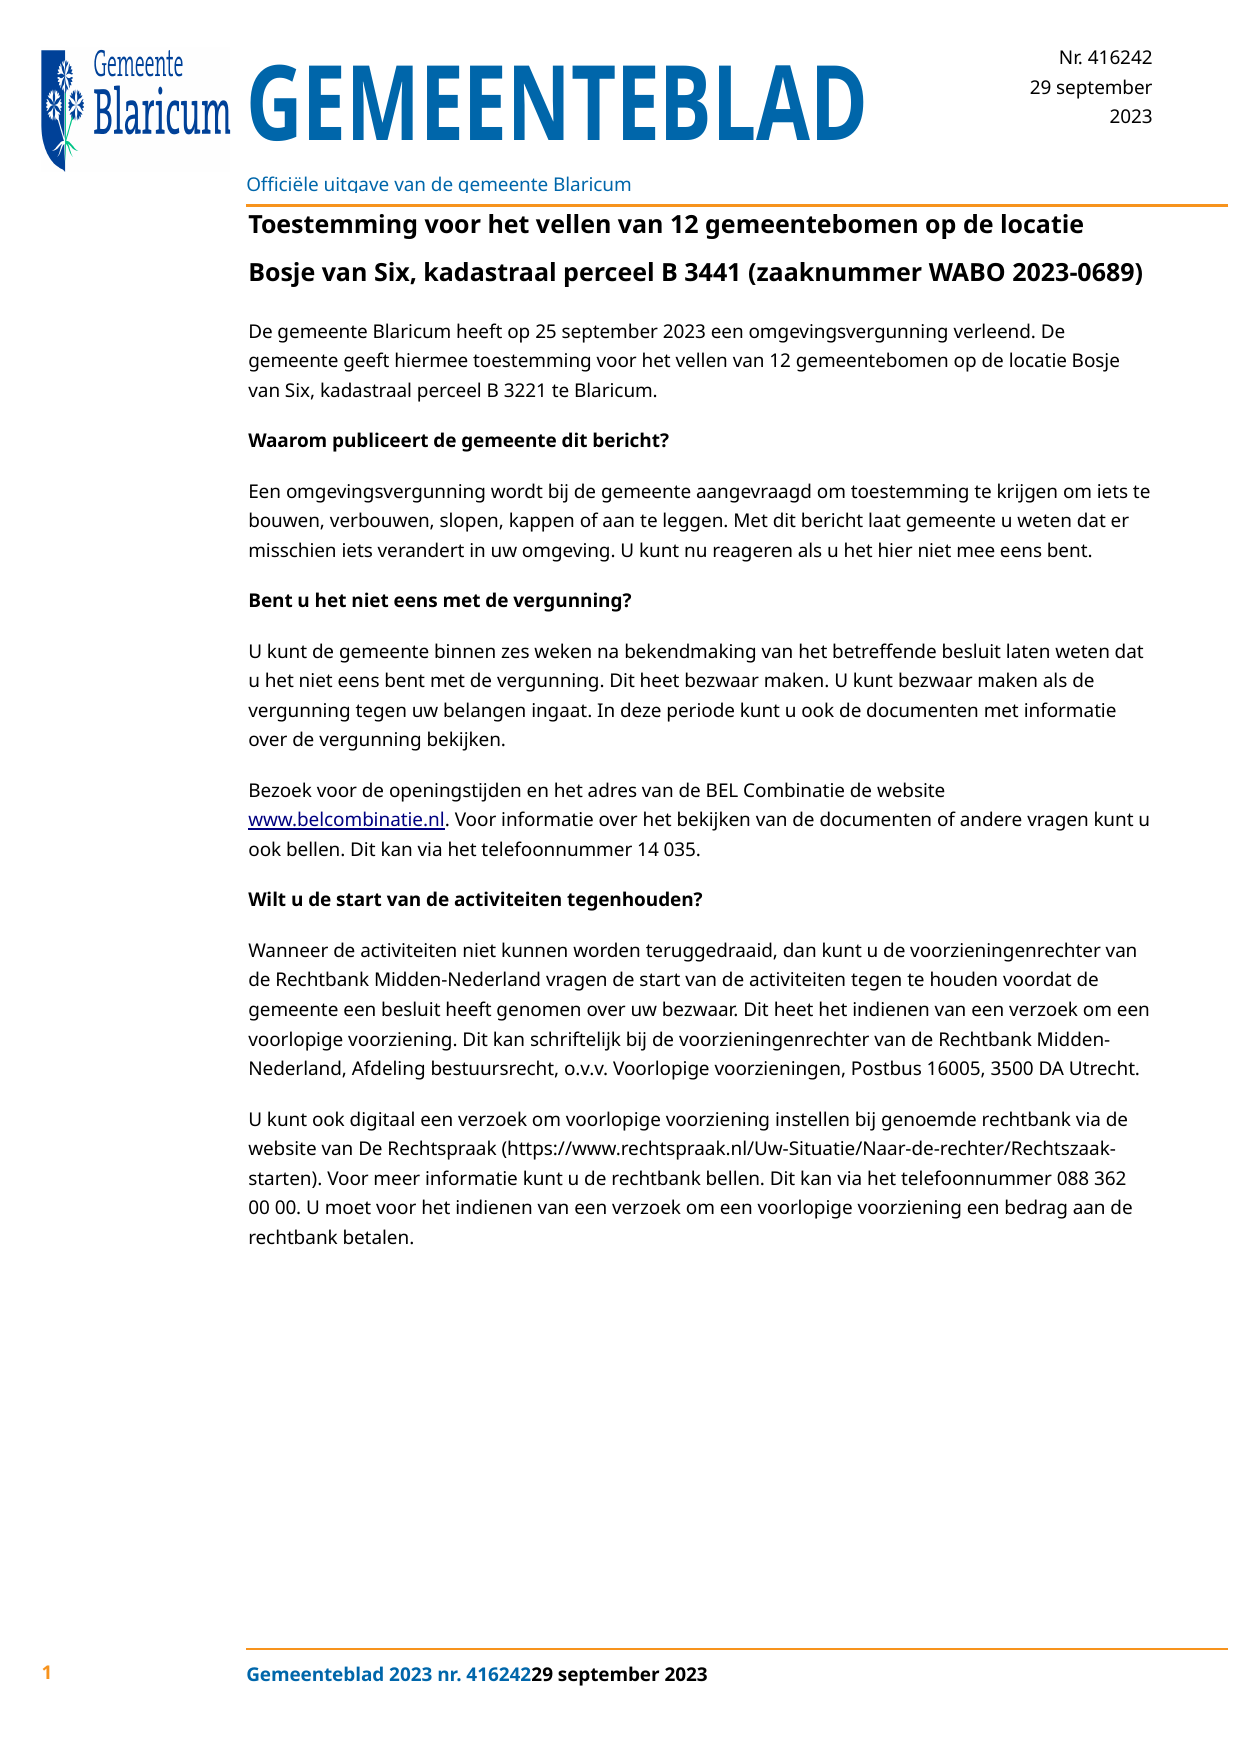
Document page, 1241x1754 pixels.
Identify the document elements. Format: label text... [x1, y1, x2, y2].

text Bezoek voor de openingstijden en het adres van de BEL Combinatie de website www.belcombinatie.nl. Voor informatie over het bekijken van de documenten of andere vragen kunt u ook bellen. Dit kan via het telefoonnummer 14 035. [248, 777, 1152, 862]
picture [41, 47, 231, 172]
text Wilt u de start van de activiteiten tegenhouden? [248, 887, 1152, 912]
text U kunt de gemeente binnen zes weken na bekendmaking van het betreffende besluit laten weten dat u het niet eens bent met de vergunning. Dit heet bezwaar maken. U kunt bezwaar maken als de vergunning tegen uw belangen ingaat. In deze periode kunt u ook de documenten met informatie over de vergunning bekijken. [248, 638, 1152, 752]
text Bent u het niet eens met de vergunning? [248, 587, 1152, 613]
text Toestemming voor het vellen van 12 gemeentebomen op de locatie Bosje van Six, kadastraal perceel B 3441 (zaaknummer WABO 2023-0689) [248, 207, 1152, 288]
text Een omgevingsvergunning wordt bij de gemeente aangevraagd om toestemming te krijgen om iets te bouwen, verbouwen, slopen, kappen of aan te leggen. Met dit bericht laat gemeente u weten dat er misschien iets verandert in uw omgeving. U kunt nu reageren als u het hier niet mee eens bent. [248, 478, 1152, 563]
text De gemeente Blaricum heeft op 25 september 2023 een omgevingsvergunning verleend. De gemeente geeft hiermee toestemming voor het vellen van 12 gemeentebomen op de locatie Bosje van Six, kadastraal perceel B 3221 te Blaricum. [248, 318, 1152, 403]
text U kunt ook digitaal een verzoek om voorlopige voorziening instellen bij genoemde rechtbank via de website van De Rechtspraak (https://www.rechtspraak.nl/Uw-Situatie/Naar-de-rechter/Rechtszaak-starten). Voor meer informatie kunt u de rechtbank bellen. Dit kan via het telefoonnummer 088 362 00 00. U moet voor het indienen van een verzoek om een voorlopige voorziening een bedrag aan de rechtbank betalen. [248, 1106, 1152, 1250]
text Waarom publiceert de gemeente dit bericht? [248, 427, 1152, 453]
text Wanneer de activiteiten niet kunnen worden teruggedraaid, dan kunt u de voorzieningenrechter van de Rechtbank Midden-Nederland vragen de start van de activiteiten tegen te houden voordat de gemeente een besluit heeft genomen over uw bezwaar. Dit heet het indienen van een verzoek om een voorlopige voorziening. Dit kan schriftelijk bij de voorzieningenrechter van de Rechtbank Midden-Nederland, Afdeling bestuursrecht, o.v.v. Voorlopige voorzieningen, Postbus 16005, 3500 DA Utrecht. [248, 937, 1152, 1081]
